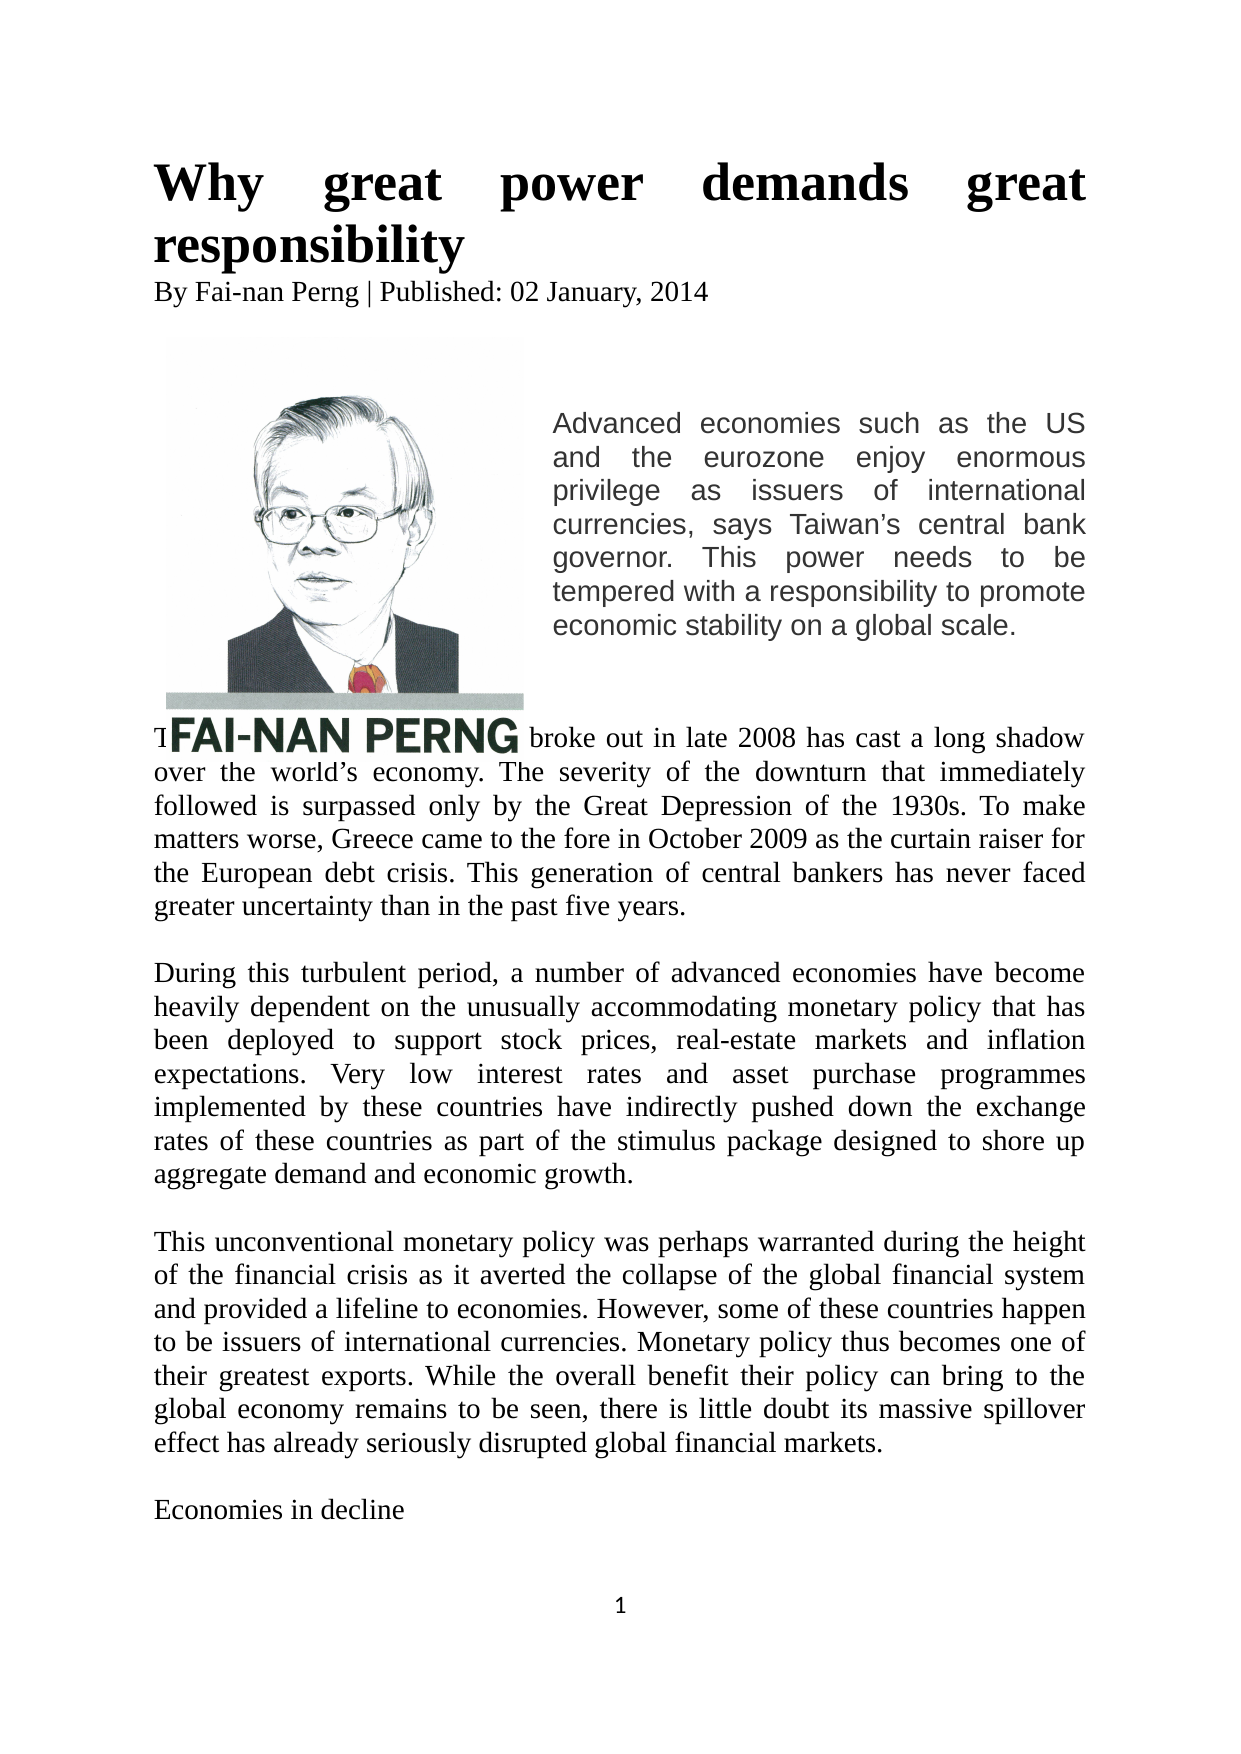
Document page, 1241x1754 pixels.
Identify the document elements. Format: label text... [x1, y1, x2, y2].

picture [166, 337, 524, 762]
text Advanced economies such as the US and the eurozone enjoy enormous privilege as issuers of international currencies, says Taiwan’s central bank governor. This power needs to be tempered with a responsibility to promote economic stability on a global scale. [552, 376, 1087, 641]
text The global financial crisis that broke out in late 2008 has cast a long shadow over the world’s economy. The severity of the downturn that immediately followed is surpassed only by the Great Depression of the 1930s. To make matters worse, Greece came to the fore in October 2009 as the curtain raiser for the European debt crisis. This generation of central bankers has never faced greater uncertainty than in the past five years. [153, 721, 1087, 922]
text Economies in decline [153, 1492, 1087, 1526]
text Why great power demands great responsibility [153, 150, 1087, 274]
text During this turbulent period, a number of advanced economies have become heavily dependent on the unusually accommodating monetary policy that has been deployed to support stock prices, real-estate markets and inflation expectations. Very low interest rates and asset purchase programmes implemented by these countries have indirectly pushed down the exchange rates of these countries as part of the stimulus package designed to shore up aggregate demand and economic growth. [153, 955, 1087, 1190]
text This unconventional monetary policy was perhaps warranted during the height of the financial crisis as it averted the collapse of the global financial system and provided a lifeline to economies. However, some of these countries happen to be issuers of international currencies. Monetary policy thus becomes one of their greatest exports. While the overall benefit their policy can bring to the global economy remains to be seen, there is little doubt its massive spillover effect has already seriously disrupted global financial markets. [153, 1224, 1087, 1458]
text By Fai-nan Perng | Published: 02 January, 2014 [153, 274, 1087, 308]
